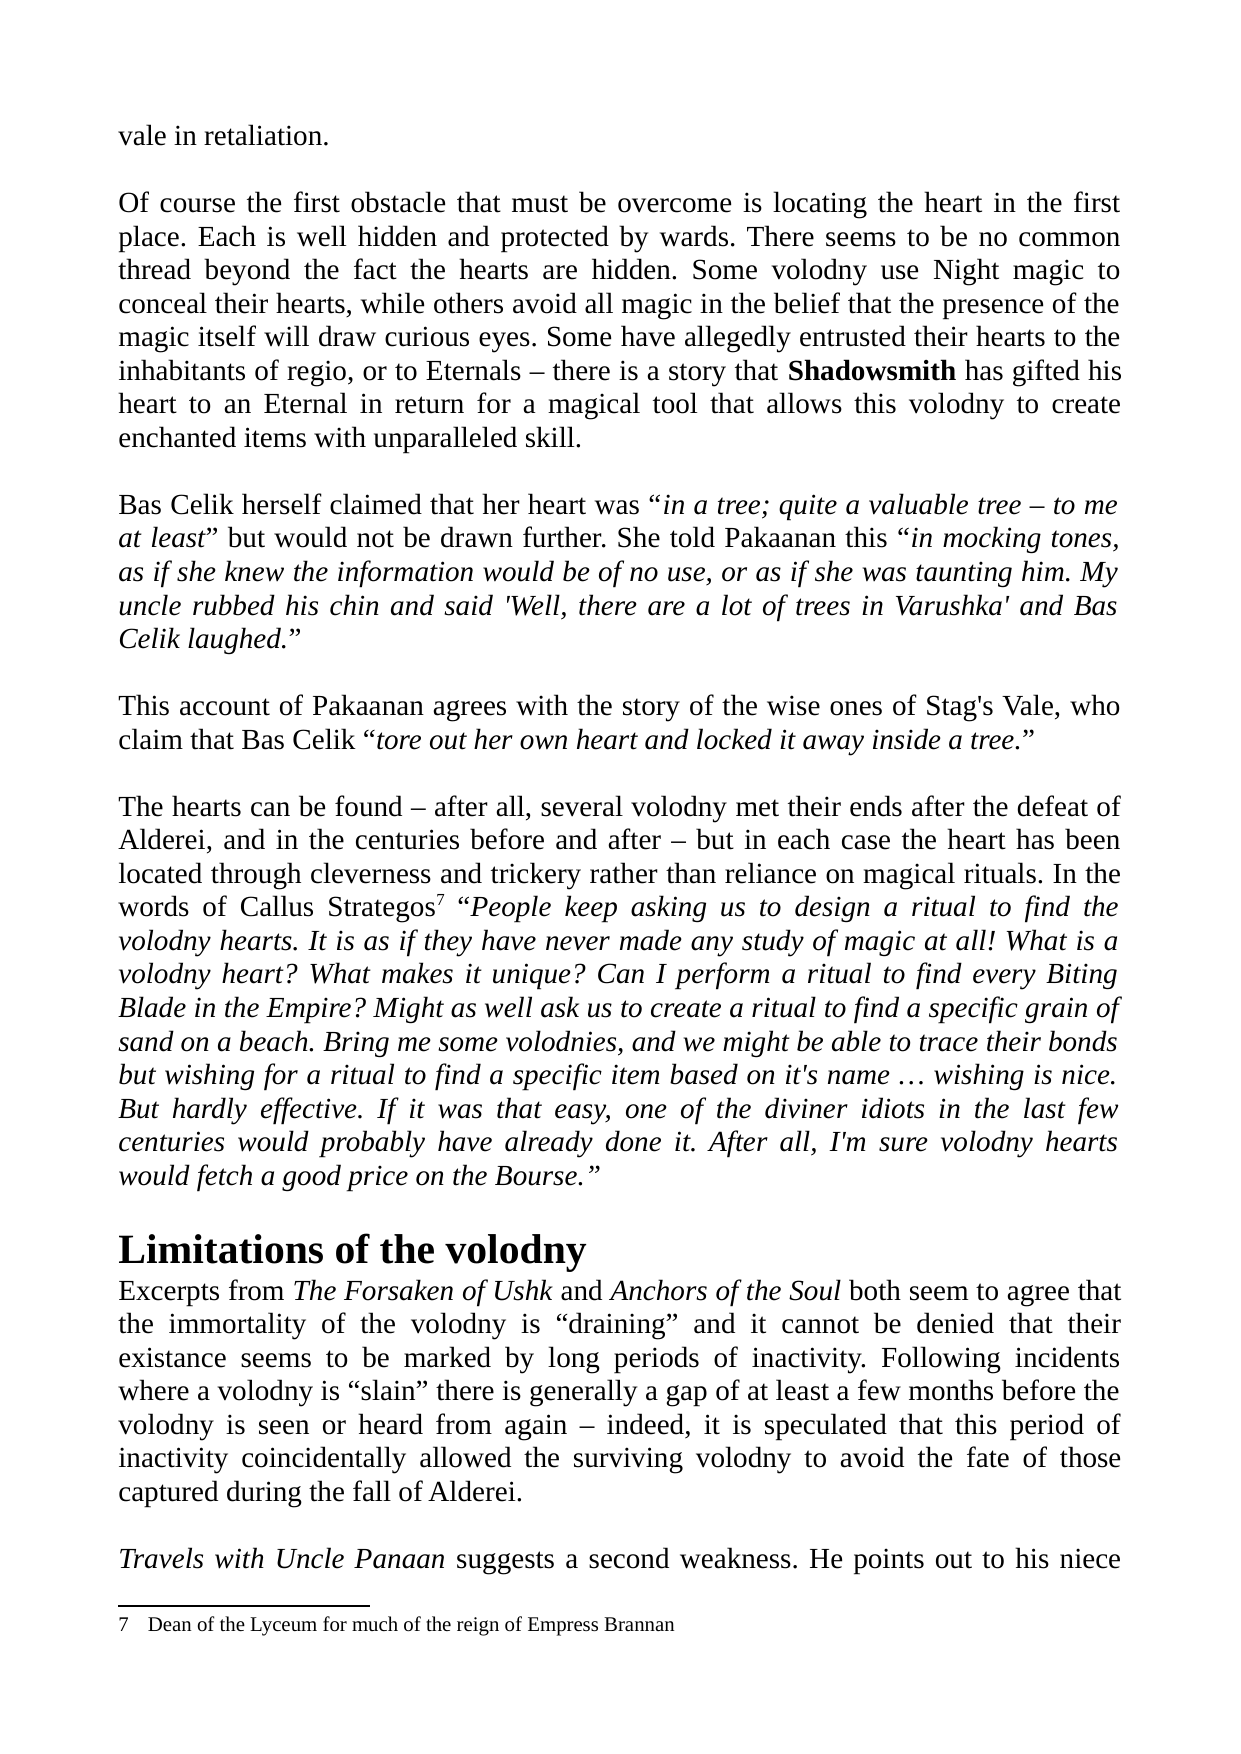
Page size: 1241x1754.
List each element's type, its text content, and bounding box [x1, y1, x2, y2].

text The hearts can be found – after all, several volodny met their ends after the defeat of Alderei, and in the centuries before and after – but in each case the heart has been located through cleverness and trickery rather than reliance on magical rituals. In the words of Callus Strategos “People keep asking us to design a ritual to find the volodny hearts. It is as if they have never made any study of magic at all! What is a volodny heart? What makes it unique? Can I perform a ritual to find every Biting Blade in the Empire? Might as well ask us to create a ritual to find a specific grain of sand on a beach. Bring me some volodnies, and we might be able to trace their bonds but wishing for a ritual to find a specific item based on it's name … wishing is nice. But hardly effective. If it was that easy, one of the diviner idiots in the last few centuries would probably have already done it. After all, I'm sure volodny hearts would fetch a good price on the Bourse.” [118, 789, 1122, 1191]
text Bas Celik herself claimed that her heart was “in a tree; quite a valuable tree – to me at least” but would not be drawn further. She told Pakaanan this “in mocking tones, as if she knew the information would be of no use, or as if she was taunting him. My uncle rubbed his chin and said 'Well, there are a lot of trees in Varushka' and Bas Celik laughed.” [118, 453, 1122, 655]
text Dean of the Lyceum for much of the reign of Empress Brannan [118, 1612, 1122, 1636]
text Of course the first obstacle that must be overcome is locating the heart in the first place. Each is well hidden and protected by wards. There seems to be no common thread beyond the fact the hearts are hidden. Some volodny use Night magic to conceal their hearts, while others avoid all magic in the belief that the presence of the magic itself will draw curious eyes. Some have allegedly entrusted their hearts to the inhabitants of regio, or to Eternals – there is a story that Shadowsmith has gifted his heart to an Eternal in return for a magical tool that allows this volodny to create enchanted items with unparalleled skill. [118, 185, 1122, 453]
text Excerpts from The Forsaken of Ushk and Anchors of the Soul both seem to agree that the immortality of the volodny is “draining” and it cannot be denied that their existance seems to be marked by long periods of inactivity. Following incidents where a volodny is “slain” there is generally a gap of at least a few months before the volodny is seen or heard from again – indeed, it is speculated that this period of inactivity coincidentally allowed the surviving volodny to avoid the fate of those captured during the fall of Alderei. [118, 1273, 1122, 1508]
text Travels with Uncle Panaan suggests a second weakness. He points out to his niece [118, 1541, 1122, 1575]
text This account of Pakaanan agrees with the story of the wise ones of Stag's Vale, who claim that Bas Celik “tore out her own heart and locked it away inside a tree.” [118, 688, 1122, 755]
text vale in retaliation. [118, 118, 1122, 152]
text Limitations of the volodny [118, 1225, 1122, 1273]
